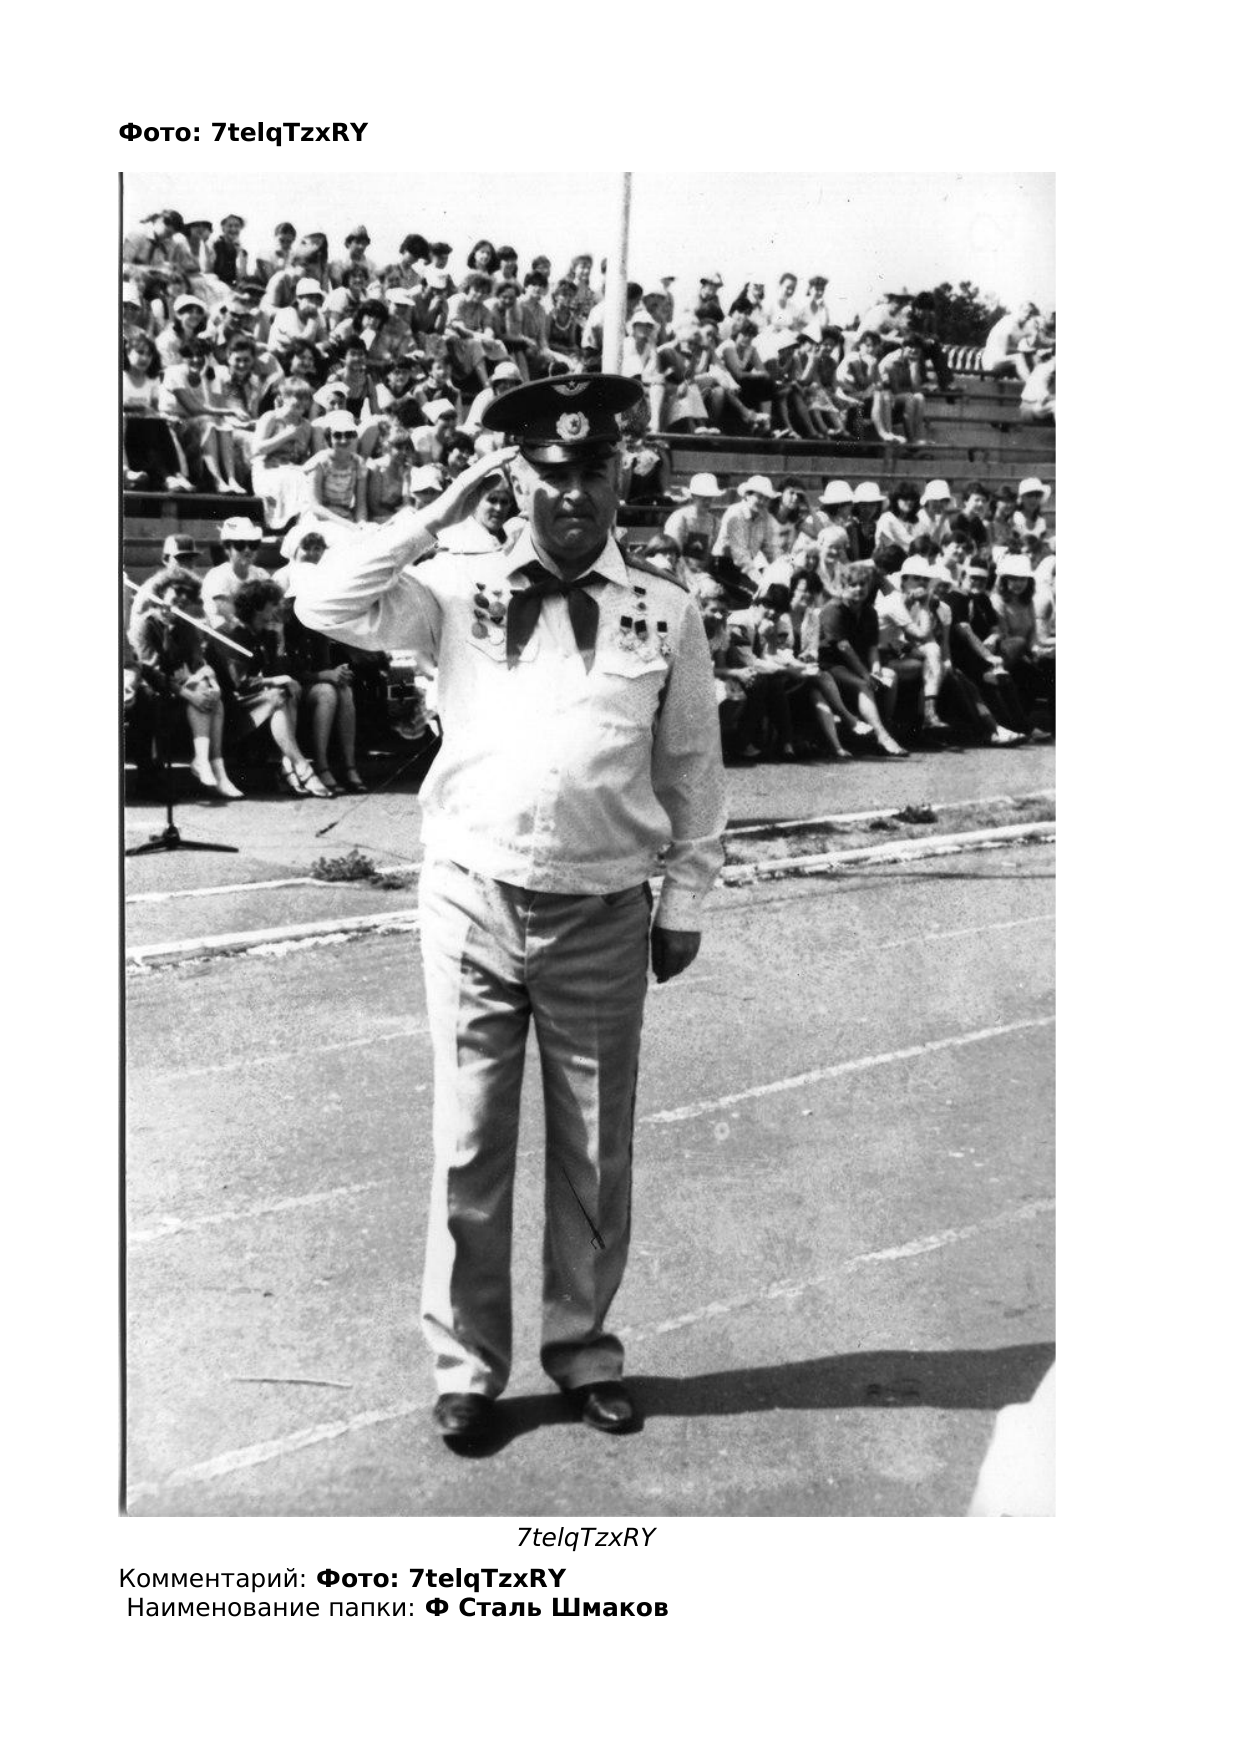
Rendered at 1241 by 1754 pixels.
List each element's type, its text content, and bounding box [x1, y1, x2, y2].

text Комментарий: Фото: 7telqTzxRY Наименование папки: Ф Сталь Шмаков [118, 1564, 1122, 1623]
text 7telqTzxRY [118, 1517, 1056, 1552]
subtitle Фото: 7telqTzxRY [118, 118, 1122, 147]
picture [118, 172, 1056, 1517]
